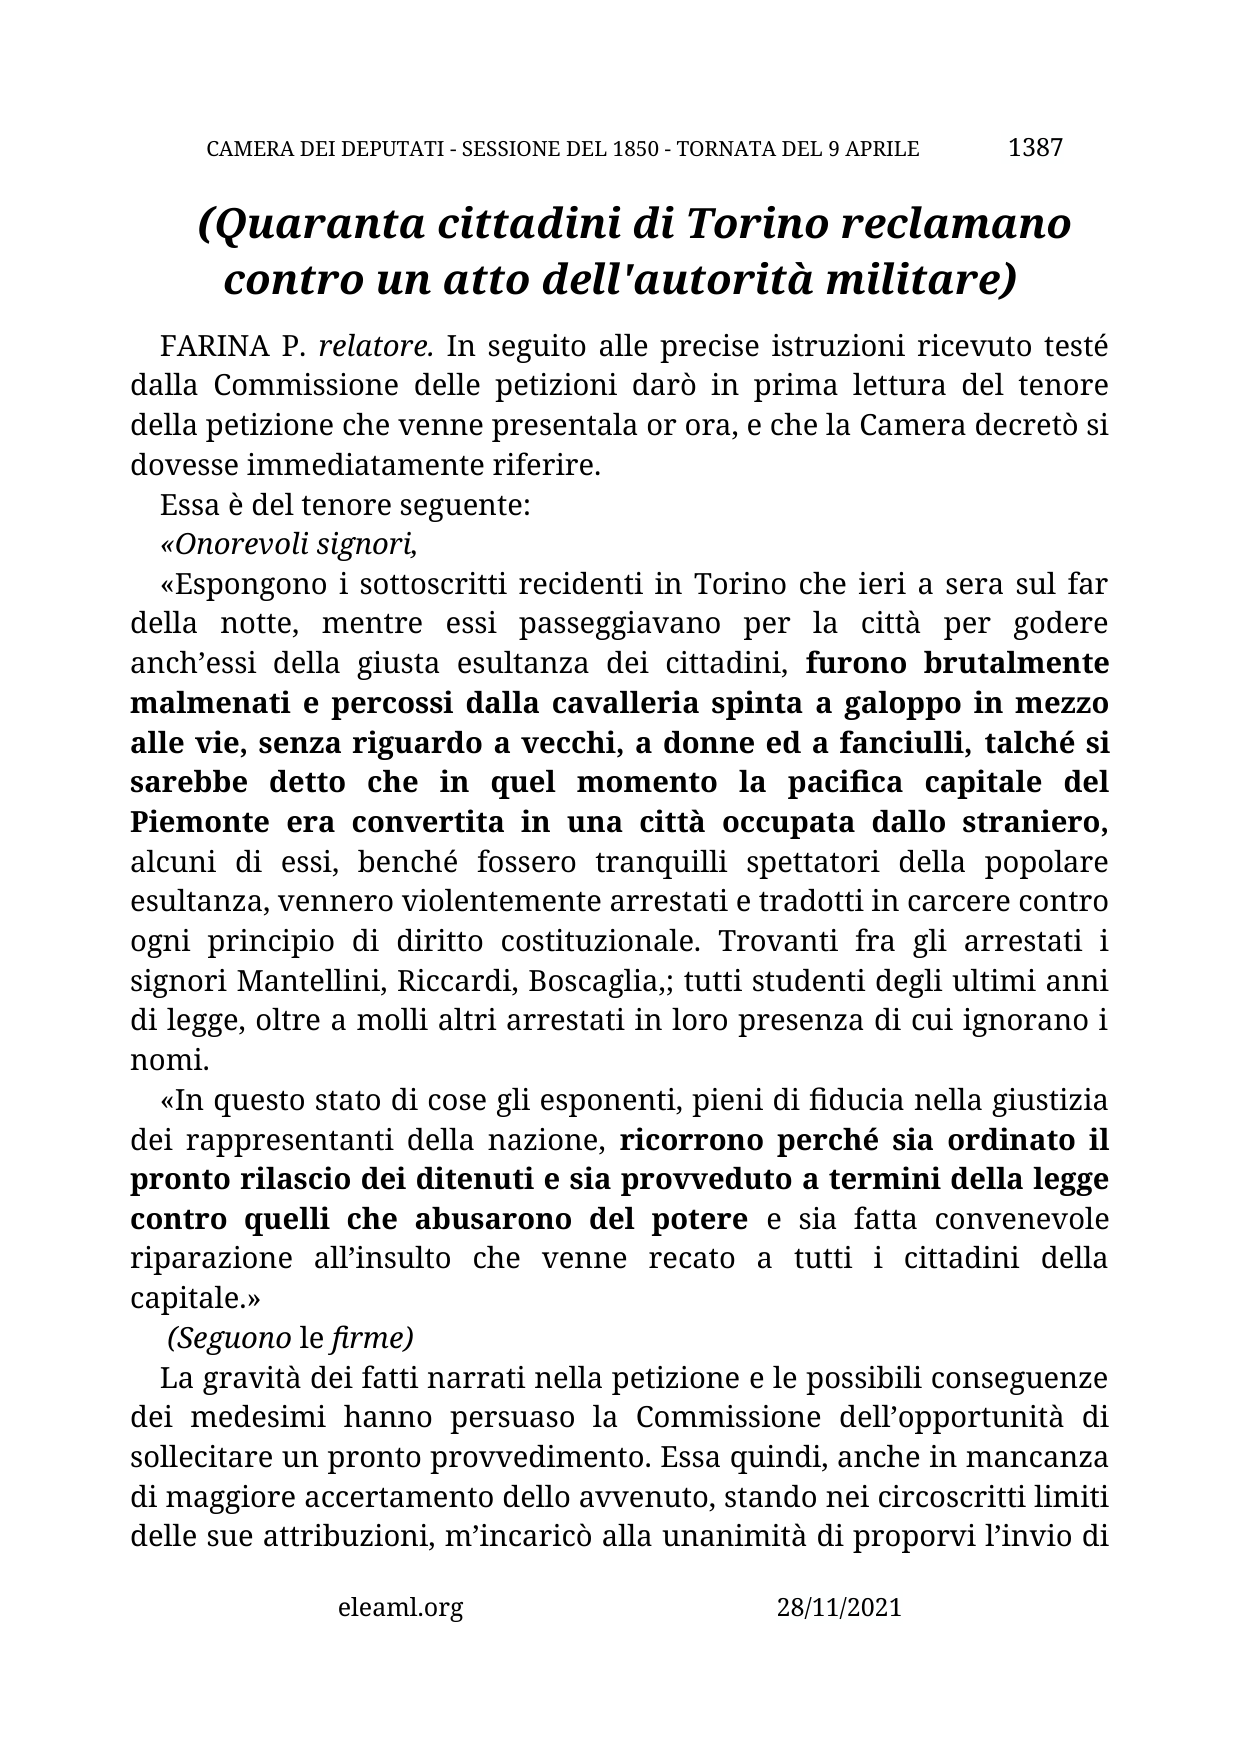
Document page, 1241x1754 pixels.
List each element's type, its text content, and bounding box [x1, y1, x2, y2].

text «Onorevoli signori, [130, 523, 1110, 563]
text (Seguono le firme) [130, 1317, 1110, 1357]
text FARINA P. relatore. In seguito alle precise istruzioni ricevuto testé dalla Commissione delle petizioni darò in prima lettura del tenore della petizione che venne presentala or ora, e che la Camera decretò si dovesse immediatamente riferire. [130, 325, 1110, 484]
text La gravità dei fatti narrati nella petizione e le possibili conseguenze dei medesimi hanno persuaso la Commissione dell’opportunità di sollecitare un pronto provvedimento. Essa quindi, anche in mancanza di maggiore accertamento dello avvenuto, stando nei circoscritti limiti delle sue attribuzioni, m’incaricò alla unanimità di proporvi l’invio di [130, 1357, 1110, 1555]
text (Quaranta cittadini di Torino reclamano contro un atto dell'autorità militare) [130, 193, 1110, 307]
text «Espongono i sottoscritti recidenti in Torino che ieri a sera sul far della notte, mentre essi passeggiavano per la città per godere anch’essi della giusta esultanza dei cittadini, furono brutalmente malmenati e percossi dalla cavalleria spinta a galoppo in mezzo alle vie, senza riguardo a vecchi, a donne ed a fanciulli, talché si sarebbe detto che in quel momento la pacifica capitale del Piemonte era convertita in una città occupata dallo straniero, alcuni di essi, benché fossero tranquilli spettatori della popolare esultanza, vennero violentemente arrestati e tradotti in carcere contro ogni principio di diritto costituzionale. Trovanti fra gli arrestati i signori Mantellini, Riccardi, Boscaglia,; tutti studenti degli ultimi anni di legge, oltre a molli altri arrestati in loro presenza di cui ignorano i nomi. [130, 563, 1110, 1079]
text «In questo stato di cose gli esponenti, pieni di fiducia nella giustizia dei rappresentanti della nazione, ricorrono perché sia ordinato il pronto rilascio dei ditenuti e sia provveduto a termini della legge contro quelli che abusarono del potere e sia fatta convenevole riparazione all’insulto che venne recato a tutti i cittadini della capitale.» [130, 1079, 1110, 1317]
text Essa è del tenore seguente: [130, 484, 1110, 523]
